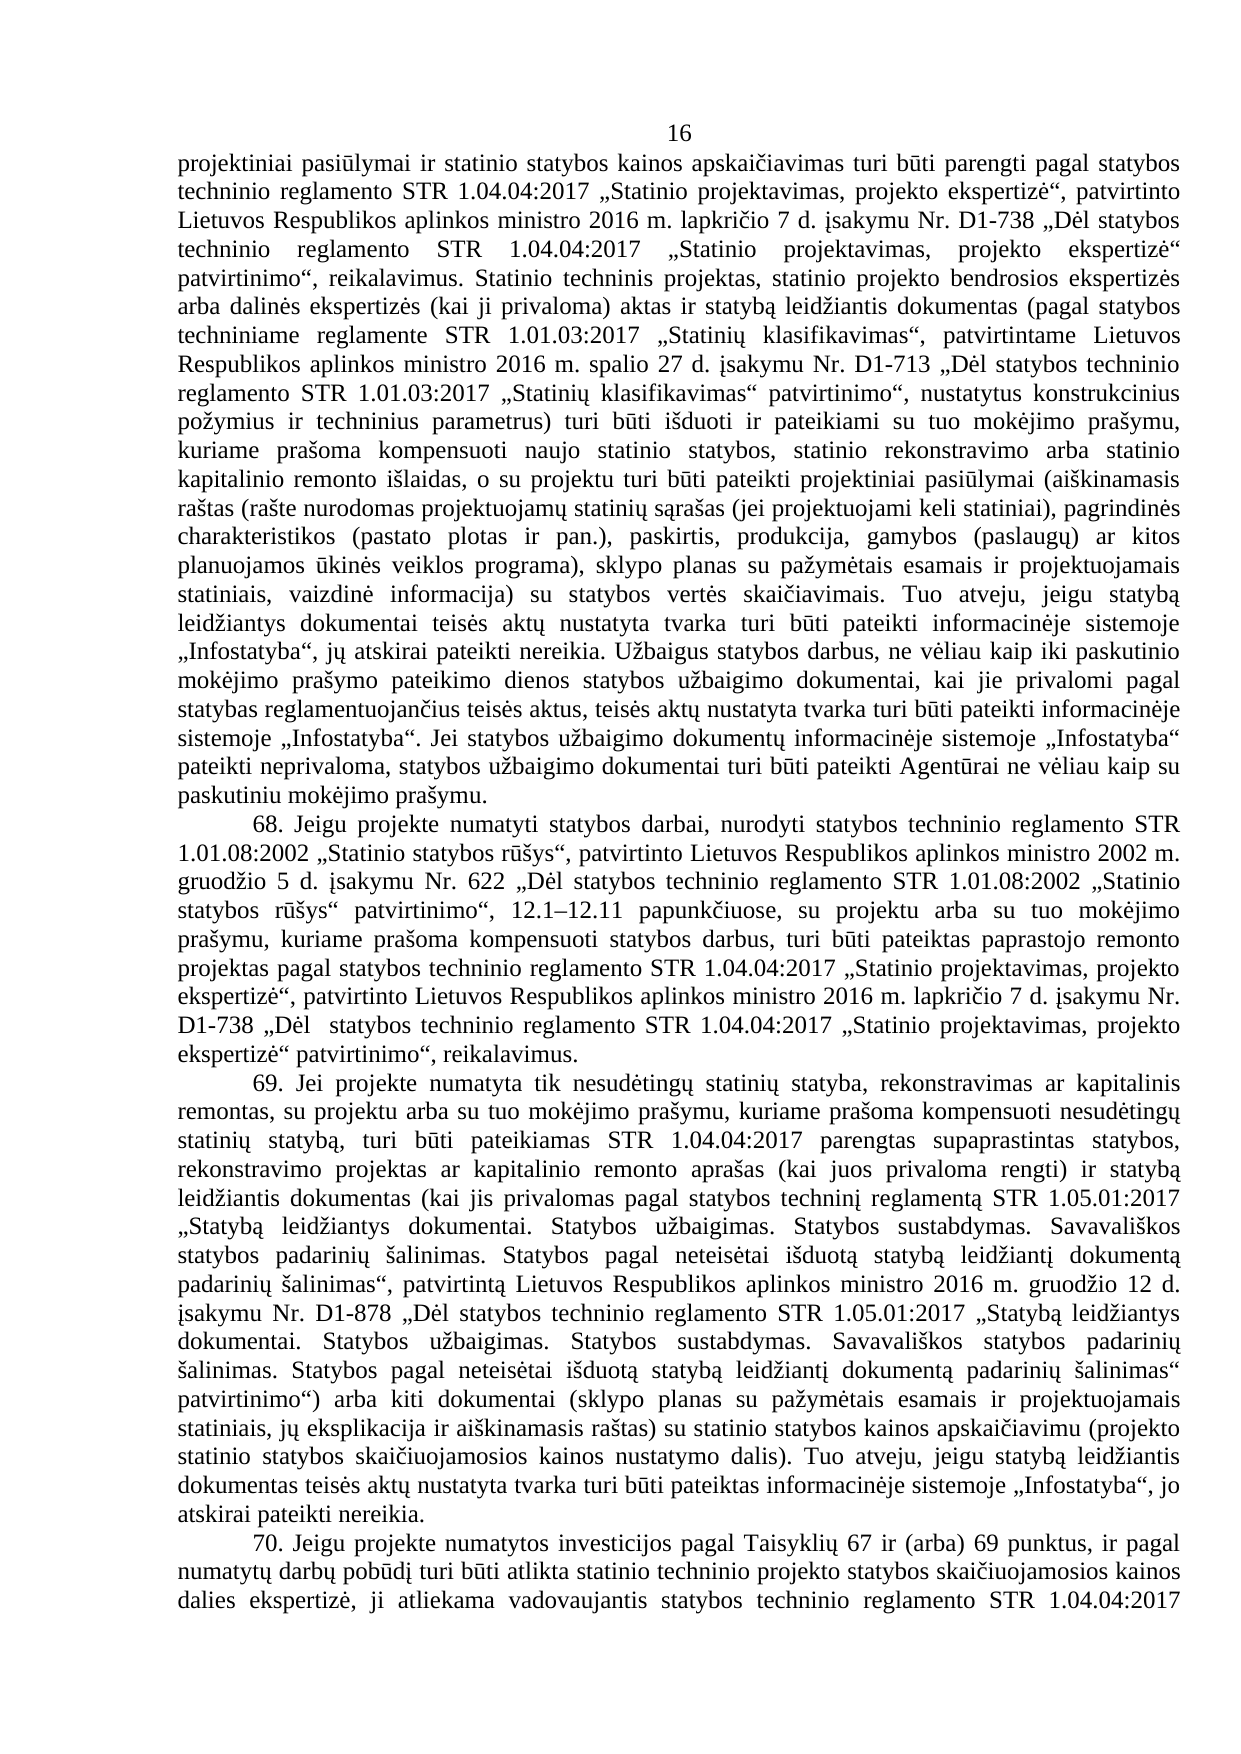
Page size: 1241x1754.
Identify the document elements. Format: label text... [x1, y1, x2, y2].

text 68. Jeigu projekte numatyti statybos darbai, nurodyti statybos techninio reglamento STR 1.01.08:2002 „Statinio statybos rūšys“, patvirtinto Lietuvos Respublikos aplinkos ministro 2002 m. gruodžio 5 d. įsakymu Nr. 622 „Dėl statybos techninio reglamento STR 1.01.08:2002 „Statinio statybos rūšys“ patvirtinimo“, 12.1–12.11 papunkčiuose, su projektu arba su tuo mokėjimo prašymu, kuriame prašoma kompensuoti statybos darbus, turi būti pateiktas paprastojo remonto projektas pagal statybos techninio reglamento STR 1.04.04:2017 „Statinio projektavimas, projekto ekspertizė“, patvirtinto Lietuvos Respublikos aplinkos ministro 2016 m. lapkričio 7 d. įsakymu Nr. D1-738 „Dėl statybos techninio reglamento STR 1.04.04:2017 „Statinio projektavimas, projekto ekspertizė“ patvirtinimo“, reikalavimus. [177, 809, 1181, 1068]
text 69. Jei projekte numatyta tik nesudėtingų statinių statyba, rekonstravimas ar kapitalinis remontas, su projektu arba su tuo mokėjimo prašymu, kuriame prašoma kompensuoti nesudėtingų statinių statybą, turi būti pateikiamas STR 1.04.04:2017 parengtas supaprastintas statybos, rekonstravimo projektas ar kapitalinio remonto aprašas (kai juos privaloma rengti) ir statybą leidžiantis dokumentas (kai jis privalomas pagal statybos techninį reglamentą STR 1.05.01:2017 „Statybą leidžiantys dokumentai. Statybos užbaigimas. Statybos sustabdymas. Savavališkos statybos padarinių šalinimas. Statybos pagal neteisėtai išduotą statybą leidžiantį dokumentą padarinių šalinimas“, patvirtintą Lietuvos Respublikos aplinkos ministro 2016 m. gruodžio 12 d. įsakymu Nr. D1-878 „Dėl statybos techninio reglamento STR 1.05.01:2017 „Statybą leidžiantys dokumentai. Statybos užbaigimas. Statybos sustabdymas. Savavališkos statybos padarinių šalinimas. Statybos pagal neteisėtai išduotą statybą leidžiantį dokumentą padarinių šalinimas“ patvirtinimo“) arba kiti dokumentai (sklypo planas su pažymėtais esamais ir projektuojamais statiniais, jų eksplikacija ir aiškinamasis raštas) su statinio statybos kainos apskaičiavimu (projekto statinio statybos skaičiuojamosios kainos nustatymo dalis). Tuo atveju, jeigu statybą leidžiantis dokumentas teisės aktų nustatyta tvarka turi būti pateiktas informacinėje sistemoje „Infostatyba“, jo atskirai pateikti nereikia. [177, 1068, 1181, 1528]
text projektiniai pasiūlymai ir statinio statybos kainos apskaičiavimas turi būti parengti pagal statybos techninio reglamento STR 1.04.04:2017 „Statinio projektavimas, projekto ekspertizė“, patvirtinto Lietuvos Respublikos aplinkos ministro 2016 m. lapkričio 7 d. įsakymu Nr. D1-738 „Dėl statybos techninio reglamento STR 1.04.04:2017 „Statinio projektavimas, projekto ekspertizė“ patvirtinimo“, reikalavimus. Statinio techninis projektas, statinio projekto bendrosios ekspertizės arba dalinės ekspertizės (kai ji privaloma) aktas ir statybą leidžiantis dokumentas (pagal statybos techniniame reglamente STR 1.01.03:2017 „Statinių klasifikavimas“, patvirtintame Lietuvos Respublikos aplinkos ministro 2016 m. spalio 27 d. įsakymu Nr. D1-713 „Dėl statybos techninio reglamento STR 1.01.03:2017 „Statinių klasifikavimas“ patvirtinimo“, nustatytus konstrukcinius požymius ir techninius parametrus) turi būti išduoti ir pateikiami su tuo mokėjimo prašymu, kuriame prašoma kompensuoti naujo statinio statybos, statinio rekonstravimo arba statinio kapitalinio remonto išlaidas, o su projektu turi būti pateikti projektiniai pasiūlymai (aiškinamasis raštas (rašte nurodomas projektuojamų statinių sąrašas (jei projektuojami keli statiniai), pagrindinės charakteristikos (pastato plotas ir pan.), paskirtis, produkcija, gamybos (paslaugų) ar kitos planuojamos ūkinės veiklos programa), sklypo planas su pažymėtais esamais ir projektuojamais statiniais, vaizdinė informacija) su statybos vertės skaičiavimais. Tuo atveju, jeigu statybą leidžiantys dokumentai teisės aktų nustatyta tvarka turi būti pateikti informacinėje sistemoje „Infostatyba“, jų atskirai pateikti nereikia. Užbaigus statybos darbus, ne vėliau kaip iki paskutinio mokėjimo prašymo pateikimo dienos statybos užbaigimo dokumentai, kai jie privalomi pagal statybas reglamentuojančius teisės aktus, teisės aktų nustatyta tvarka turi būti pateikti informacinėje sistemoje „Infostatyba“. Jei statybos užbaigimo dokumentų informacinėje sistemoje „Infostatyba“ pateikti neprivaloma, statybos užbaigimo dokumentai turi būti pateikti Agentūrai ne vėliau kaip su paskutiniu mokėjimo prašymu. [177, 148, 1181, 809]
text 70. Jeigu projekte numatytos investicijos pagal Taisyklių 67 ir (arba) 69 punktus, ir pagal numatytų darbų pobūdį turi būti atlikta statinio techninio projekto statybos skaičiuojamosios kainos dalies ekspertizė, ji atliekama vadovaujantis statybos techninio reglamento STR 1.04.04:2017 [177, 1528, 1181, 1614]
